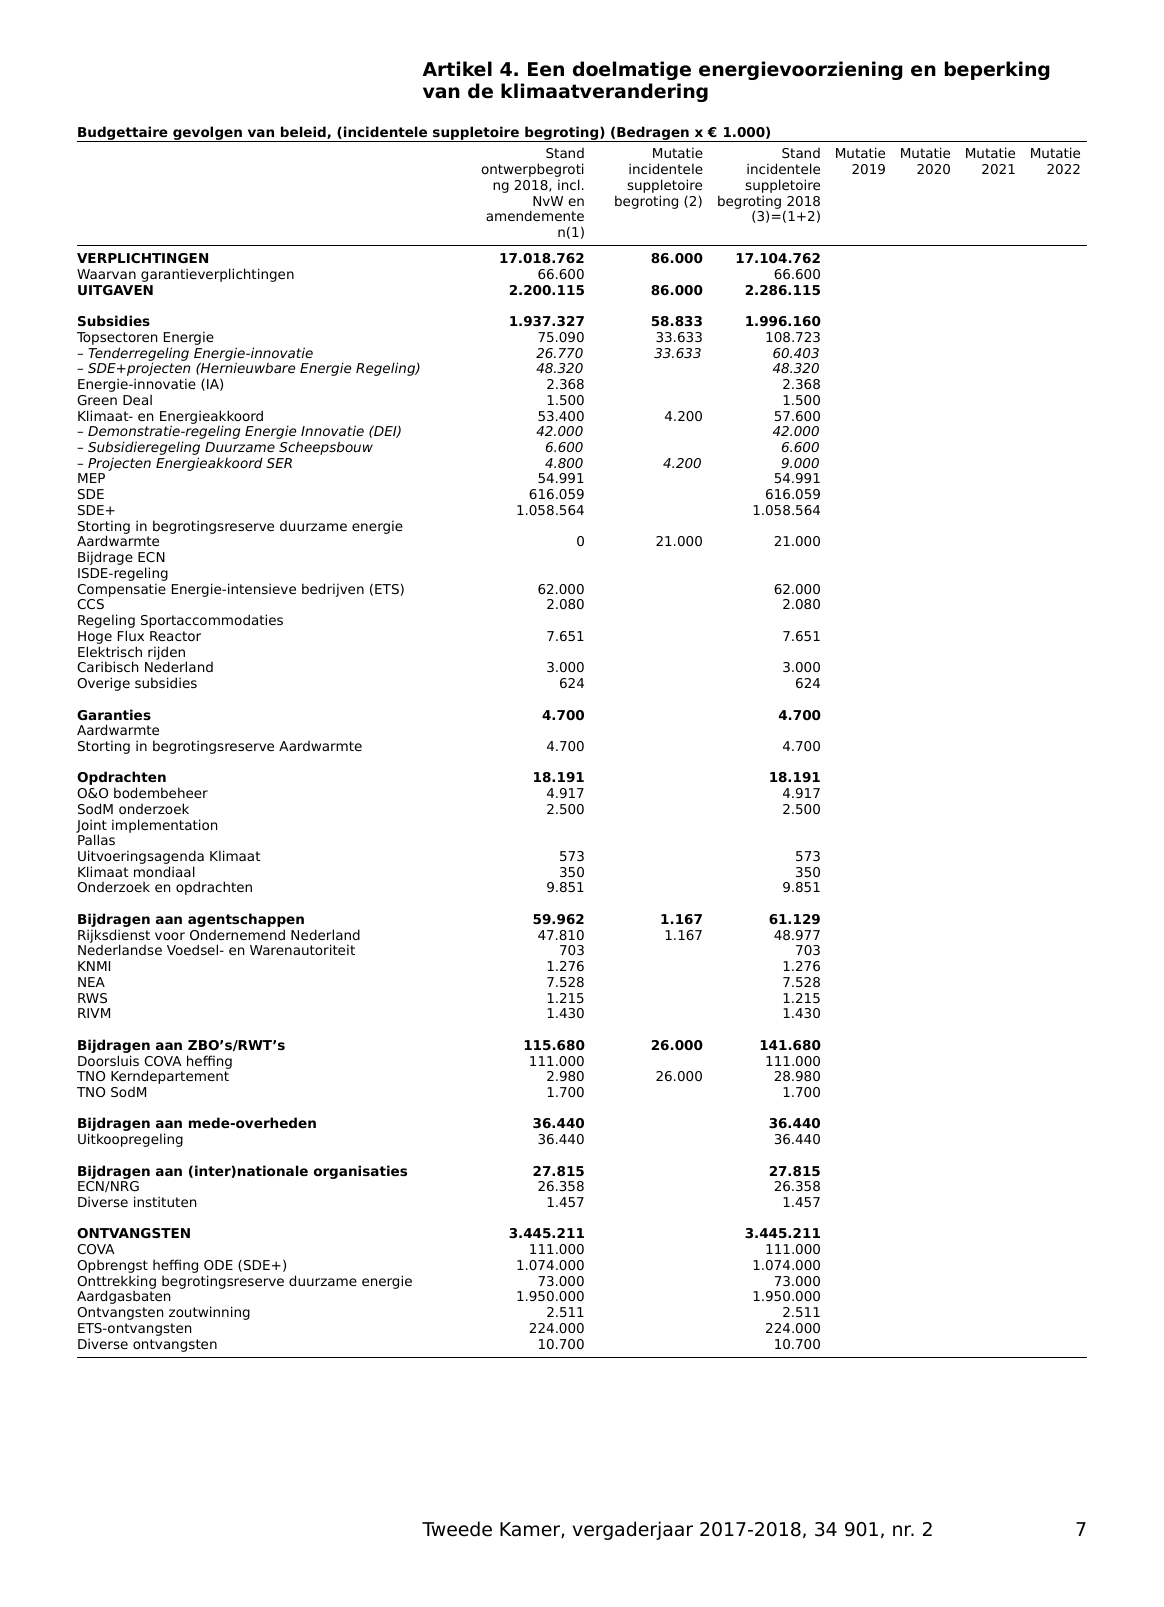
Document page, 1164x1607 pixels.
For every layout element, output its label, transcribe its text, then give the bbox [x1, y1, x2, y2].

table_cell O&O bodembeheer [77, 786, 472, 802]
table_cell [827, 519, 892, 534]
table_cell 1.457 [473, 1195, 591, 1211]
table_cell [827, 723, 892, 739]
table_cell 26.000 [591, 1038, 709, 1053]
table_cell 1.276 [709, 959, 827, 975]
table_cell [591, 660, 709, 676]
table_cell 9.851 [709, 880, 827, 896]
table_cell 0 [473, 534, 591, 550]
table_cell [827, 1305, 892, 1321]
table_cell [1022, 990, 1087, 1006]
table_cell [827, 1085, 892, 1101]
table_cell [709, 1211, 827, 1226]
table_cell [1022, 298, 1087, 314]
table_cell [957, 1148, 1022, 1163]
table_cell 7.528 [709, 975, 827, 990]
table_cell [892, 723, 957, 739]
table_cell [1022, 818, 1087, 833]
table_cell [957, 246, 1022, 267]
table_cell 4.700 [709, 707, 827, 723]
table_cell [1022, 707, 1087, 723]
table_cell [892, 1274, 957, 1289]
table_cell Aardwarmte [77, 723, 472, 739]
table_cell [1022, 456, 1087, 471]
table_cell [827, 1179, 892, 1195]
table_cell [591, 393, 709, 408]
table_cell [827, 1022, 892, 1038]
table_cell [473, 298, 591, 314]
table_cell [827, 393, 892, 408]
table_cell [591, 1321, 709, 1336]
table_cell [957, 629, 1022, 644]
table_cell [473, 1211, 591, 1226]
table_cell [827, 330, 892, 346]
table_cell [892, 1321, 957, 1336]
table_cell 53.400 [473, 409, 591, 424]
table_cell [827, 1226, 892, 1242]
table_cell 18.191 [709, 770, 827, 786]
table_cell 111.000 [473, 1242, 591, 1258]
table_cell [957, 912, 1022, 927]
table_cell [892, 409, 957, 424]
table_cell 108.723 [709, 330, 827, 346]
table_cell 1.276 [473, 959, 591, 975]
table_cell [957, 1038, 1022, 1053]
table_cell Bijdrage ECN [77, 550, 472, 566]
table_cell [892, 487, 957, 503]
table_cell [892, 1164, 957, 1179]
table_cell SodM onderzoek [77, 802, 472, 817]
table_cell MEP [77, 471, 472, 487]
table_cell [591, 487, 709, 503]
table_cell [892, 786, 957, 802]
table_cell [957, 1258, 1022, 1273]
table_cell [1022, 1226, 1087, 1242]
table_cell [892, 377, 957, 393]
table_cell [827, 597, 892, 613]
table_cell [1022, 377, 1087, 393]
table_cell [892, 246, 957, 267]
table_cell [77, 298, 472, 314]
table_cell Caribisch Nederland [77, 660, 472, 676]
table_cell 1.950.000 [709, 1289, 827, 1305]
table_cell [957, 959, 1022, 975]
table_cell [957, 456, 1022, 471]
table_cell [591, 990, 709, 1006]
table_cell [1022, 246, 1087, 267]
table_cell 1.500 [473, 393, 591, 408]
table_cell ECN/NRG [77, 1179, 472, 1195]
table_cell ISDE-regeling [77, 566, 472, 581]
table_cell [591, 1179, 709, 1195]
table_cell [957, 786, 1022, 802]
table_cell [892, 1195, 957, 1211]
table_cell [957, 581, 1022, 597]
table_cell [827, 644, 892, 660]
table_cell 26.000 [591, 1069, 709, 1085]
table_cell [827, 440, 892, 456]
table_cell 1.167 [591, 912, 709, 927]
table_cell [473, 818, 591, 833]
table_cell 111.000 [709, 1053, 827, 1069]
table_cell [591, 692, 709, 707]
table_cell 624 [709, 676, 827, 692]
table_cell [957, 361, 1022, 377]
table_cell 36.440 [473, 1132, 591, 1148]
table_cell [1022, 1211, 1087, 1226]
table_cell 9.000 [709, 456, 827, 471]
table_cell [1022, 802, 1087, 817]
table_cell [827, 1274, 892, 1289]
table_cell [591, 818, 709, 833]
table_cell 4.700 [473, 739, 591, 754]
table_cell [957, 1053, 1022, 1069]
table_cell [827, 1148, 892, 1163]
table_cell 17.104.762 [709, 246, 827, 267]
table_cell 3.000 [473, 660, 591, 676]
table_cell [709, 1101, 827, 1116]
table_cell [1022, 1148, 1087, 1163]
table_cell [957, 1164, 1022, 1179]
table_cell [827, 613, 892, 629]
table_cell Hoge Flux Reactor [77, 629, 472, 644]
table_cell [892, 393, 957, 408]
table_cell Mutatie 2021 [957, 142, 1022, 245]
table_cell [709, 550, 827, 566]
table_cell [957, 550, 1022, 566]
table_cell [1022, 880, 1087, 896]
table_cell [827, 503, 892, 518]
table_cell [892, 629, 957, 644]
table_cell 2.368 [473, 377, 591, 393]
table_cell 616.059 [473, 487, 591, 503]
table_cell 47.810 [473, 928, 591, 943]
table_cell [892, 1053, 957, 1069]
table_cell [957, 865, 1022, 880]
table_cell KNMI [77, 959, 472, 975]
table_cell 1.500 [709, 393, 827, 408]
table_cell [709, 644, 827, 660]
table_cell [1022, 393, 1087, 408]
table_cell [709, 755, 827, 770]
table_cell [892, 1336, 957, 1357]
table_cell Rijksdienst voor Ondernemend Nederland [77, 928, 472, 943]
table_cell 616.059 [709, 487, 827, 503]
table_cell [1022, 1022, 1087, 1038]
table_cell [892, 471, 957, 487]
table_cell [957, 975, 1022, 990]
table_cell [892, 1148, 957, 1163]
table_cell [1022, 959, 1087, 975]
table_cell [892, 912, 957, 927]
table_cell [1022, 723, 1087, 739]
table_cell Ontvangsten zoutwinning [77, 1305, 472, 1321]
table_cell [827, 629, 892, 644]
table_cell [892, 1226, 957, 1242]
table_cell 36.440 [709, 1132, 827, 1148]
table_cell [591, 1305, 709, 1321]
table_cell TNO Kerndepartement [77, 1069, 472, 1085]
table_cell [892, 692, 957, 707]
table_cell [957, 739, 1022, 754]
table_cell [77, 142, 472, 245]
table_cell [892, 1242, 957, 1258]
table_cell [957, 1321, 1022, 1336]
table_cell [892, 361, 957, 377]
table_cell [591, 1274, 709, 1289]
table_cell [827, 1132, 892, 1148]
table_cell [1022, 267, 1087, 283]
table_cell [957, 471, 1022, 487]
table_cell 224.000 [709, 1321, 827, 1336]
table_cell [827, 943, 892, 959]
table_cell – Demonstratie-regeling Energie Innovatie (DEI) [77, 424, 472, 440]
table_cell [957, 1132, 1022, 1148]
table_cell [827, 880, 892, 896]
table_cell [591, 755, 709, 770]
table_cell [591, 1195, 709, 1211]
table_cell 1.058.564 [473, 503, 591, 518]
table_cell 2.500 [709, 802, 827, 817]
table_cell [957, 1179, 1022, 1195]
table_cell 703 [473, 943, 591, 959]
table_cell Stand ontwerpbegroting 2018, incl. NvW en amendementen(1) [473, 142, 591, 245]
table_cell [957, 755, 1022, 770]
table_cell [591, 581, 709, 597]
table_cell 54.991 [709, 471, 827, 487]
table_cell [957, 1289, 1022, 1305]
table_cell 86.000 [591, 283, 709, 298]
table_cell [892, 1022, 957, 1038]
table_cell 1.457 [709, 1195, 827, 1211]
table_cell – Projecten Energieakkoord SER [77, 456, 472, 471]
table_cell 350 [709, 865, 827, 880]
table_cell 58.833 [591, 314, 709, 330]
table_cell [473, 723, 591, 739]
table_cell [892, 818, 957, 833]
table_cell [957, 1226, 1022, 1242]
table_cell [473, 833, 591, 849]
table_cell [1022, 786, 1087, 802]
table_cell Mutatie 2020 [892, 142, 957, 245]
table_cell [1022, 1038, 1087, 1053]
table_cell [1022, 849, 1087, 864]
table_cell [1022, 283, 1087, 298]
table_cell [473, 613, 591, 629]
table_cell CCS [77, 597, 472, 613]
table_cell [827, 1289, 892, 1305]
table_cell SDE [77, 487, 472, 503]
table_cell Mutatie 2019 [827, 142, 892, 245]
table_cell [957, 440, 1022, 456]
table_cell [591, 644, 709, 660]
table_cell [827, 818, 892, 833]
table_cell [1022, 409, 1087, 424]
table_cell [473, 1022, 591, 1038]
table_cell [827, 1053, 892, 1069]
table_cell [892, 802, 957, 817]
table_cell [957, 1116, 1022, 1132]
table_cell [892, 739, 957, 754]
table_cell [473, 692, 591, 707]
table_cell [892, 1132, 957, 1148]
table_cell [892, 298, 957, 314]
table_cell [827, 346, 892, 361]
table_cell [591, 1101, 709, 1116]
table_cell 7.528 [473, 975, 591, 990]
table_cell Stand incidentele suppletoire begroting 2018 (3)=(1+2) [709, 142, 827, 245]
table_cell 1.430 [709, 1006, 827, 1022]
table_cell 115.680 [473, 1038, 591, 1053]
table_cell [892, 534, 957, 550]
table_cell 54.991 [473, 471, 591, 487]
table_cell 26.358 [473, 1179, 591, 1195]
table_cell [892, 990, 957, 1006]
table_cell [473, 1148, 591, 1163]
table_cell [709, 896, 827, 912]
table_cell [1022, 1179, 1087, 1195]
table_cell [827, 267, 892, 283]
table_cell [709, 723, 827, 739]
table_cell [591, 1085, 709, 1101]
table_cell [957, 487, 1022, 503]
table_cell [473, 896, 591, 912]
table_cell [892, 833, 957, 849]
table_cell [1022, 550, 1087, 566]
table_cell [1022, 692, 1087, 707]
table_cell [591, 1006, 709, 1022]
table_cell 4.917 [473, 786, 591, 802]
table_cell [892, 755, 957, 770]
table_cell [957, 503, 1022, 518]
table_cell [957, 613, 1022, 629]
table_cell 42.000 [709, 424, 827, 440]
table_cell Onderzoek en opdrachten [77, 880, 472, 896]
table_cell [709, 818, 827, 833]
table_cell UITGAVEN [77, 283, 472, 298]
table_cell Pallas [77, 833, 472, 849]
table_cell [1022, 660, 1087, 676]
table_cell [1022, 534, 1087, 550]
table_cell COVA [77, 1242, 472, 1258]
table_cell [827, 990, 892, 1006]
table_cell [957, 802, 1022, 817]
table_cell [957, 660, 1022, 676]
table_cell [957, 723, 1022, 739]
table_cell [1022, 1006, 1087, 1022]
table_cell [827, 1116, 892, 1132]
table_cell [827, 1101, 892, 1116]
table_cell [77, 1211, 472, 1226]
table_cell [591, 1164, 709, 1179]
table_cell – SDE+projecten (Hernieuwbare Energie Regeling) [77, 361, 472, 377]
table_cell [591, 1148, 709, 1163]
table_cell [827, 928, 892, 943]
table_cell [1022, 1242, 1087, 1258]
table_cell [957, 644, 1022, 660]
table_cell 27.815 [473, 1164, 591, 1179]
table_cell [591, 896, 709, 912]
table_cell [892, 1101, 957, 1116]
table_cell [827, 424, 892, 440]
table_cell [892, 928, 957, 943]
table_cell 2.200.115 [473, 283, 591, 298]
table_cell [957, 566, 1022, 581]
table_cell [827, 377, 892, 393]
table_cell [1022, 1195, 1087, 1211]
table_cell [892, 1116, 957, 1132]
table_cell Bijdragen aan ZBO’s/RWT’s [77, 1038, 472, 1053]
table_cell Uitvoeringsagenda Klimaat [77, 849, 472, 864]
table_cell 28.980 [709, 1069, 827, 1085]
table_cell [892, 1289, 957, 1305]
table_cell [827, 1006, 892, 1022]
table_cell 62.000 [473, 581, 591, 597]
table_cell 703 [709, 943, 827, 959]
table_cell [827, 849, 892, 864]
table_cell [473, 519, 591, 534]
table_cell [591, 629, 709, 644]
table_cell 624 [473, 676, 591, 692]
table_cell [892, 1006, 957, 1022]
table_cell [1022, 314, 1087, 330]
table_cell 75.090 [473, 330, 591, 346]
table_cell [1022, 1289, 1087, 1305]
table_cell Bijdragen aan mede-overheden [77, 1116, 472, 1132]
table_cell 111.000 [709, 1242, 827, 1258]
table_cell [1022, 1116, 1087, 1132]
table_cell 36.440 [473, 1116, 591, 1132]
table_cell [709, 566, 827, 581]
table_cell [591, 833, 709, 849]
table_cell [957, 1195, 1022, 1211]
table_cell [591, 566, 709, 581]
table_cell [892, 896, 957, 912]
table_cell Aardwarmte [77, 534, 472, 550]
table_cell [1022, 1258, 1087, 1273]
table_cell [77, 692, 472, 707]
table_cell [892, 865, 957, 880]
table_cell [957, 597, 1022, 613]
table_cell 224.000 [473, 1321, 591, 1336]
table_cell – Tenderregeling Energie-innovatie [77, 346, 472, 361]
table_cell RWS [77, 990, 472, 1006]
table_cell [892, 943, 957, 959]
table_cell [827, 739, 892, 754]
table_cell [827, 409, 892, 424]
table_cell [1022, 613, 1087, 629]
table_cell [827, 896, 892, 912]
table_cell [892, 283, 957, 298]
table_cell 3.000 [709, 660, 827, 676]
table_cell 1.937.327 [473, 314, 591, 330]
table_cell [957, 818, 1022, 833]
table_cell Klimaat mondiaal [77, 865, 472, 880]
table_cell [827, 1038, 892, 1053]
table_cell 26.358 [709, 1179, 827, 1195]
table_cell [591, 865, 709, 880]
table_cell [957, 943, 1022, 959]
table_cell [892, 519, 957, 534]
table_cell 48.977 [709, 928, 827, 943]
table_cell [591, 880, 709, 896]
table_cell Storting in begrotingsreserve duurzame energie [77, 519, 472, 534]
table_cell 73.000 [473, 1274, 591, 1289]
table_cell [77, 1022, 472, 1038]
table_cell [957, 377, 1022, 393]
table_cell [591, 849, 709, 864]
table_cell [957, 424, 1022, 440]
table_cell 3.445.211 [709, 1226, 827, 1242]
table_cell [957, 676, 1022, 692]
table_cell [957, 1305, 1022, 1321]
table_cell 1.167 [591, 928, 709, 943]
table_cell [591, 597, 709, 613]
table_cell [957, 990, 1022, 1006]
table_cell Topsectoren Energie [77, 330, 472, 346]
table_cell [827, 786, 892, 802]
table_cell Bijdragen aan (inter)nationale organisaties [77, 1164, 472, 1179]
table_cell Aardgasbaten [77, 1289, 472, 1305]
subtitle Artikel 4. Een doelmatige energievoorziening en beperking van de klimaatverandering [422, 59, 1087, 103]
table_cell 17.018.762 [473, 246, 591, 267]
table_cell 66.600 [473, 267, 591, 283]
table_cell [957, 1336, 1022, 1357]
table_cell 1.215 [709, 990, 827, 1006]
table_cell 48.320 [473, 361, 591, 377]
table_cell [709, 298, 827, 314]
table_cell [957, 298, 1022, 314]
table_cell [77, 1101, 472, 1116]
table_cell [827, 246, 892, 267]
table_cell [827, 298, 892, 314]
table_cell 4.700 [709, 739, 827, 754]
table_cell 18.191 [473, 770, 591, 786]
table_cell [957, 534, 1022, 550]
table_cell [591, 440, 709, 456]
table_cell [1022, 943, 1087, 959]
table_cell [957, 409, 1022, 424]
table_cell Compensatie Energie-intensieve bedrijven (ETS) [77, 581, 472, 597]
table_cell 4.700 [473, 707, 591, 723]
table_cell [957, 707, 1022, 723]
table_cell [827, 660, 892, 676]
table_cell [892, 456, 957, 471]
table_cell [591, 519, 709, 534]
table_cell [1022, 928, 1087, 943]
table_cell [957, 1069, 1022, 1085]
table_cell 86.000 [591, 246, 709, 267]
table_cell [957, 267, 1022, 283]
table_cell [473, 644, 591, 660]
table_cell [892, 330, 957, 346]
table_cell [892, 707, 957, 723]
table_cell [591, 503, 709, 518]
table_cell Uitkoopregeling [77, 1132, 472, 1148]
table_cell – Subsidieregeling Duurzame Scheepsbouw [77, 440, 472, 456]
table_cell [1022, 503, 1087, 518]
table_cell Bijdragen aan agentschappen [77, 912, 472, 927]
table_cell [1022, 440, 1087, 456]
table_cell [827, 865, 892, 880]
table_cell [827, 456, 892, 471]
table_cell [957, 1274, 1022, 1289]
table_cell [77, 896, 472, 912]
table_cell [892, 314, 957, 330]
table_cell 1.950.000 [473, 1289, 591, 1305]
table_cell [827, 912, 892, 927]
table_cell [77, 1148, 472, 1163]
table_cell 6.600 [709, 440, 827, 456]
table_cell [957, 896, 1022, 912]
table_cell [827, 1211, 892, 1226]
table_cell [827, 1242, 892, 1258]
table_cell [1022, 1305, 1087, 1321]
table_cell [827, 676, 892, 692]
table_cell [1022, 330, 1087, 346]
table_cell [1022, 1069, 1087, 1085]
table_cell 3.445.211 [473, 1226, 591, 1242]
table_cell [957, 393, 1022, 408]
table_cell [827, 1195, 892, 1211]
table_cell [892, 975, 957, 990]
table_cell [1022, 912, 1087, 927]
table_cell 27.815 [709, 1164, 827, 1179]
table_cell Mutatie 2022 [1022, 142, 1087, 245]
table_cell 7.651 [473, 629, 591, 644]
table_cell [1022, 361, 1087, 377]
table_cell [827, 1069, 892, 1085]
table_cell [957, 1085, 1022, 1101]
table_cell [957, 1101, 1022, 1116]
table_cell Diverse ontvangsten [77, 1336, 472, 1357]
table_cell 1.996.160 [709, 314, 827, 330]
table_cell 36.440 [709, 1116, 827, 1132]
table_cell [1022, 1085, 1087, 1101]
table_cell [591, 770, 709, 786]
table_cell [1022, 424, 1087, 440]
table_cell [892, 550, 957, 566]
table_cell [709, 1148, 827, 1163]
table_cell [591, 1116, 709, 1132]
table_cell [957, 519, 1022, 534]
table_cell 6.600 [473, 440, 591, 456]
table_cell [827, 755, 892, 770]
table_cell [892, 644, 957, 660]
table_cell 1.215 [473, 990, 591, 1006]
table_cell ONTVANGSTEN [77, 1226, 472, 1242]
table_cell [827, 283, 892, 298]
table_cell 1.430 [473, 1006, 591, 1022]
table_cell [591, 943, 709, 959]
table_cell Doorsluis COVA heffing [77, 1053, 472, 1069]
table_cell Regeling Sportaccommodaties [77, 613, 472, 629]
table_cell [591, 550, 709, 566]
table_cell 48.320 [709, 361, 827, 377]
table_cell [827, 487, 892, 503]
table_cell [591, 267, 709, 283]
table_cell [1022, 566, 1087, 581]
table_cell [709, 1022, 827, 1038]
table_cell [1022, 975, 1087, 990]
table_cell [892, 597, 957, 613]
table_cell [1022, 487, 1087, 503]
table_cell [892, 1038, 957, 1053]
table_cell Elektrisch rijden [77, 644, 472, 660]
table_cell [473, 1101, 591, 1116]
table_cell Garanties [77, 707, 472, 723]
table_cell 4.917 [709, 786, 827, 802]
table_cell Subsidies [77, 314, 472, 330]
table_cell 141.680 [709, 1038, 827, 1053]
table_cell [892, 1085, 957, 1101]
table_cell [892, 440, 957, 456]
table_cell [1022, 1132, 1087, 1148]
table_cell 7.651 [709, 629, 827, 644]
table_cell [827, 770, 892, 786]
table_cell [827, 581, 892, 597]
table_cell [591, 723, 709, 739]
table_cell [591, 959, 709, 975]
table_cell [957, 283, 1022, 298]
table_cell ETS-ontvangsten [77, 1321, 472, 1336]
table_cell [1022, 1053, 1087, 1069]
table_cell [957, 330, 1022, 346]
table_cell [827, 1321, 892, 1336]
table_cell 2.980 [473, 1069, 591, 1085]
table_cell [827, 314, 892, 330]
table_cell [827, 1164, 892, 1179]
table_cell 10.700 [473, 1336, 591, 1357]
table_cell [591, 1053, 709, 1069]
table_cell 42.000 [473, 424, 591, 440]
table_cell Opdrachten [77, 770, 472, 786]
table_cell 1.700 [473, 1085, 591, 1101]
table_cell [591, 975, 709, 990]
table_cell [957, 346, 1022, 361]
table_cell Green Deal [77, 393, 472, 408]
table_cell [957, 849, 1022, 864]
table_cell [957, 1006, 1022, 1022]
table_cell VERPLICHTINGEN [77, 246, 472, 267]
table_cell [827, 471, 892, 487]
table_cell [473, 755, 591, 770]
table_cell Diverse instituten [77, 1195, 472, 1211]
table_cell Onttrekking begrotingsreserve duurzame energie [77, 1274, 472, 1289]
table_cell 1.074.000 [709, 1258, 827, 1273]
table_cell 61.129 [709, 912, 827, 927]
table_cell [591, 707, 709, 723]
table_cell 1.700 [709, 1085, 827, 1101]
table_cell [591, 786, 709, 802]
table_cell [591, 424, 709, 440]
table_cell 4.200 [591, 409, 709, 424]
table_cell [1022, 755, 1087, 770]
table_cell 57.600 [709, 409, 827, 424]
table_cell [591, 298, 709, 314]
table_cell [709, 692, 827, 707]
table_cell Mutatie incidentele suppletoire begroting (2) [591, 142, 709, 245]
table_cell [591, 613, 709, 629]
table_cell Klimaat- en Energieakkoord [77, 409, 472, 424]
table_cell Storting in begrotingsreserve Aardwarmte [77, 739, 472, 754]
table_cell [957, 770, 1022, 786]
table_cell NEA [77, 975, 472, 990]
table_cell [827, 833, 892, 849]
table_cell Joint implementation [77, 818, 472, 833]
table_cell [892, 676, 957, 692]
table_cell [591, 1211, 709, 1226]
table_cell [892, 581, 957, 597]
table_cell [1022, 1336, 1087, 1357]
table_cell Energie-innovatie (IA) [77, 377, 472, 393]
table_cell [77, 755, 472, 770]
table_cell 62.000 [709, 581, 827, 597]
table_cell Overige subsidies [77, 676, 472, 692]
table_cell Waarvan garantieverplichtingen [77, 267, 472, 283]
table_cell 1.074.000 [473, 1258, 591, 1273]
table_cell [892, 1258, 957, 1273]
table_cell [957, 1211, 1022, 1226]
table_cell 4.800 [473, 456, 591, 471]
table_cell [957, 1022, 1022, 1038]
table_cell 350 [473, 865, 591, 880]
table_cell 111.000 [473, 1053, 591, 1069]
table_cell 59.962 [473, 912, 591, 927]
table_cell 21.000 [591, 534, 709, 550]
table_cell 9.851 [473, 880, 591, 896]
table_cell [827, 550, 892, 566]
table_cell [892, 880, 957, 896]
table_cell [827, 707, 892, 723]
table_cell [827, 534, 892, 550]
table_cell [892, 1211, 957, 1226]
table_cell [892, 1305, 957, 1321]
table_cell 2.511 [473, 1305, 591, 1321]
table_cell SDE+ [77, 503, 472, 518]
table_cell [892, 1069, 957, 1085]
table_cell [892, 346, 957, 361]
table_cell [591, 361, 709, 377]
table_cell [892, 959, 957, 975]
table_cell [1022, 1101, 1087, 1116]
table_cell [892, 1179, 957, 1195]
table_cell 573 [709, 849, 827, 864]
table_cell RIVM [77, 1006, 472, 1022]
table_cell [1022, 629, 1087, 644]
table_cell [892, 770, 957, 786]
table_cell [473, 550, 591, 566]
table_cell 2.286.115 [709, 283, 827, 298]
table_cell [591, 1132, 709, 1148]
table_cell 33.633 [591, 346, 709, 361]
table_cell [1022, 346, 1087, 361]
table_cell [957, 928, 1022, 943]
table_cell [1022, 1321, 1087, 1336]
table_cell 26.770 [473, 346, 591, 361]
table_cell 10.700 [709, 1336, 827, 1357]
table_cell [1022, 896, 1087, 912]
table_cell [591, 676, 709, 692]
table_cell [591, 1258, 709, 1273]
table_cell 73.000 [709, 1274, 827, 1289]
table_cell [957, 880, 1022, 896]
table_cell [709, 833, 827, 849]
table_cell [827, 802, 892, 817]
table_cell 573 [473, 849, 591, 864]
table_cell 2.500 [473, 802, 591, 817]
table_cell [591, 802, 709, 817]
table_cell [1022, 833, 1087, 849]
table_cell Nederlandse Voedsel- en Warenautoriteit [77, 943, 472, 959]
table_cell TNO SodM [77, 1085, 472, 1101]
table_cell [892, 267, 957, 283]
table_cell [473, 566, 591, 581]
table_cell [827, 1258, 892, 1273]
table_header Budgettaire gevolgen van beleid, (incidentele suppletoire begroting) (Bedragen x € 1.000) [77, 125, 1087, 141]
table_cell [892, 503, 957, 518]
table_cell 66.600 [709, 267, 827, 283]
table_cell [1022, 676, 1087, 692]
table_cell [892, 613, 957, 629]
table_cell [1022, 597, 1087, 613]
table_cell [1022, 865, 1087, 880]
table_cell [591, 739, 709, 754]
table_cell [591, 1289, 709, 1305]
table_cell [1022, 770, 1087, 786]
table_cell 2.368 [709, 377, 827, 393]
table_cell [892, 566, 957, 581]
table_cell [1022, 519, 1087, 534]
table_cell [957, 314, 1022, 330]
table_cell [827, 361, 892, 377]
table_cell [957, 692, 1022, 707]
table_cell 1.058.564 [709, 503, 827, 518]
table_cell [591, 1226, 709, 1242]
table_cell 2.080 [709, 597, 827, 613]
table_cell [827, 692, 892, 707]
table_cell [827, 975, 892, 990]
table_cell [1022, 644, 1087, 660]
table_cell [827, 959, 892, 975]
table_cell [1022, 739, 1087, 754]
table_cell [1022, 471, 1087, 487]
table_cell [1022, 581, 1087, 597]
table_cell 2.511 [709, 1305, 827, 1321]
table_cell [709, 519, 827, 534]
table_cell [827, 566, 892, 581]
table_cell [957, 1242, 1022, 1258]
table_cell 4.200 [591, 456, 709, 471]
table_cell [591, 1242, 709, 1258]
table_cell [591, 377, 709, 393]
table_cell [892, 660, 957, 676]
table_cell [957, 833, 1022, 849]
table_cell 60.403 [709, 346, 827, 361]
table_cell 33.633 [591, 330, 709, 346]
table_cell [892, 849, 957, 864]
table_cell [892, 424, 957, 440]
table_cell [591, 1336, 709, 1357]
table_cell [709, 613, 827, 629]
table_cell [591, 471, 709, 487]
table_cell Opbrengst heffing ODE (SDE+) [77, 1258, 472, 1273]
table_cell 2.080 [473, 597, 591, 613]
table_cell [591, 1022, 709, 1038]
table_cell [1022, 1164, 1087, 1179]
table_cell 21.000 [709, 534, 827, 550]
table_cell [1022, 1274, 1087, 1289]
table_cell [827, 1336, 892, 1357]
